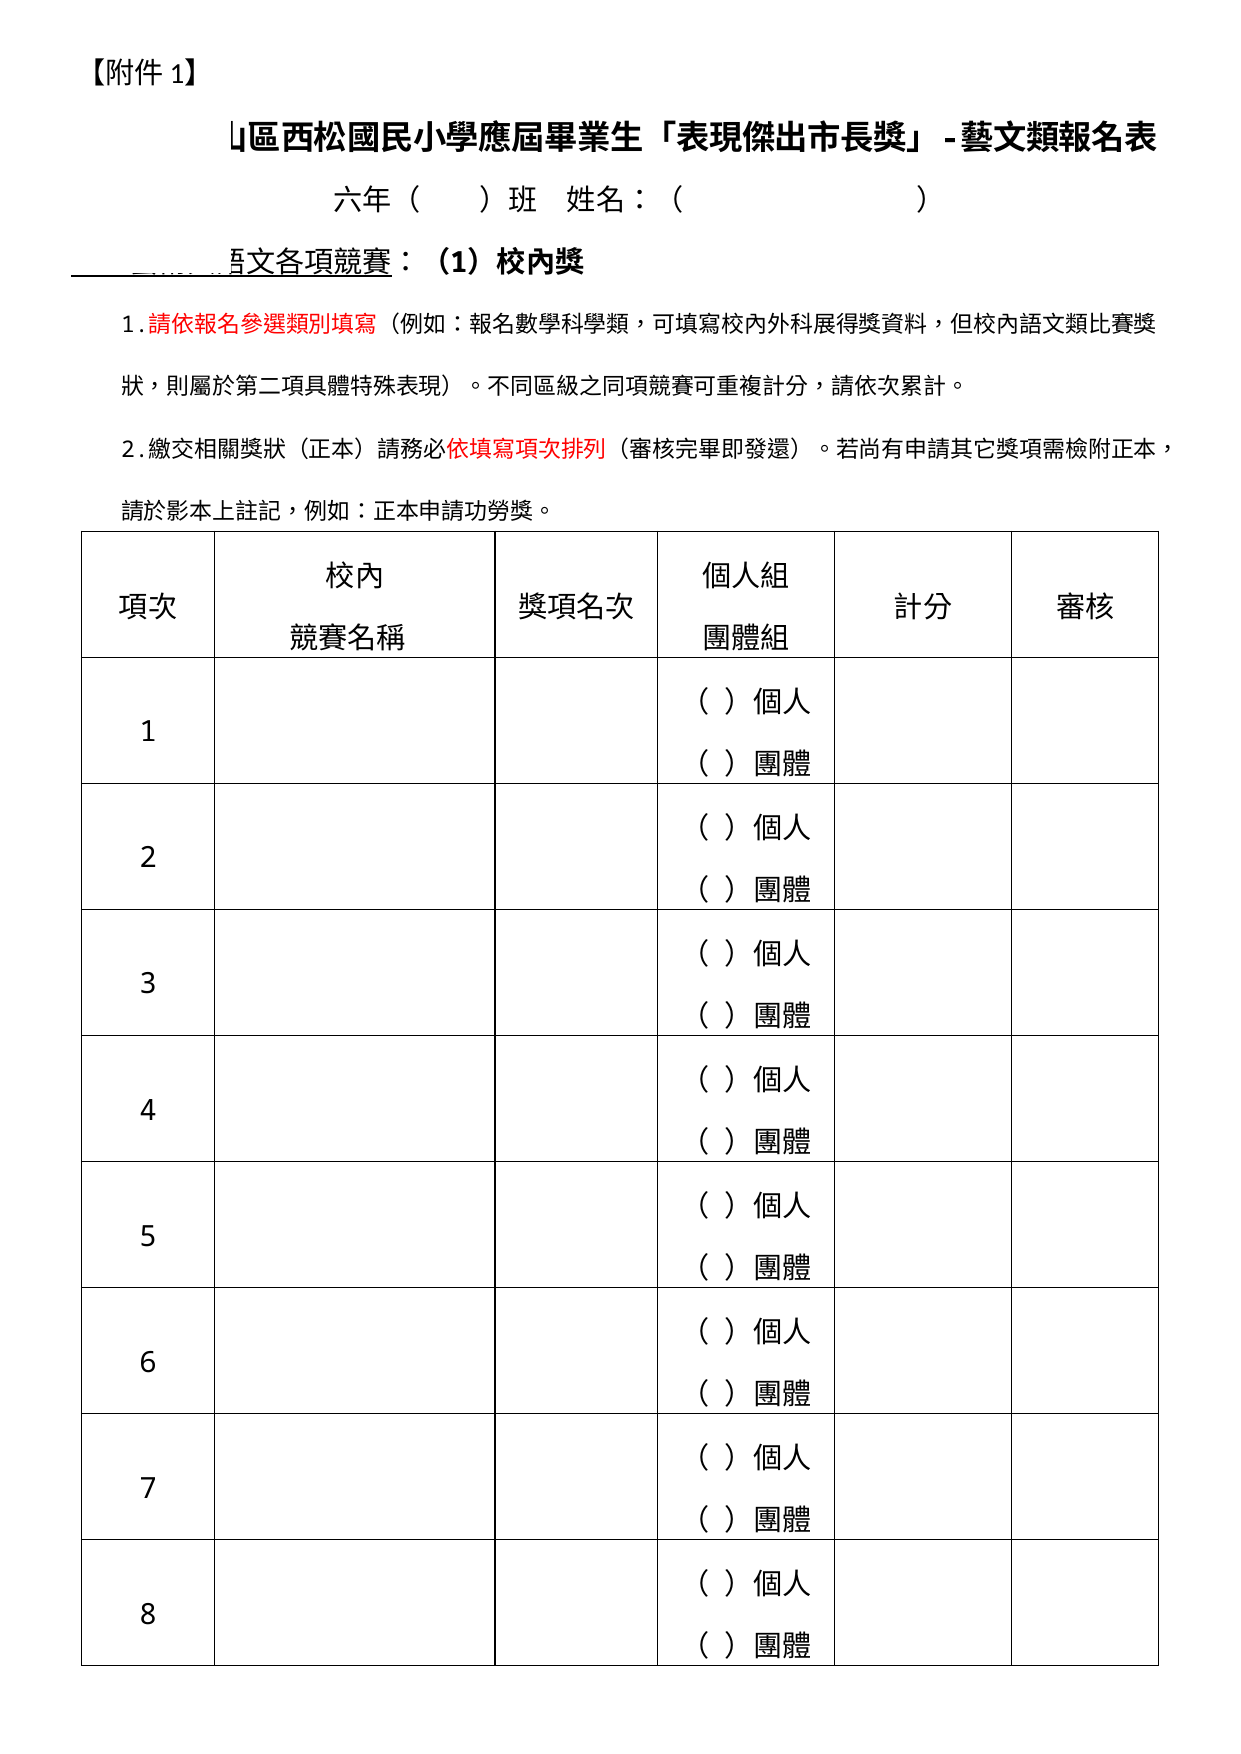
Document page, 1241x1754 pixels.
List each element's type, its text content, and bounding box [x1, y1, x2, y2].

table_cell [835, 784, 1011, 909]
table_cell [215, 1288, 494, 1413]
table_cell [1012, 658, 1158, 783]
table_cell 2 [82, 784, 214, 909]
table_cell （ ）個人 （ ）團體 [658, 784, 834, 909]
table_header 項次 [82, 532, 214, 657]
table_cell 1 [82, 658, 214, 783]
table_cell [1012, 1540, 1158, 1665]
table_cell （ ）個人 （ ）團體 [658, 1162, 834, 1287]
table_cell （ ）個人 （ ）團體 [658, 910, 834, 1035]
table_cell [496, 1162, 657, 1287]
table_cell （ ）個人 （ ）團體 [658, 1414, 834, 1539]
text 1.請依報名參選類別填寫（例如：報名數學科學類，可填寫校內外科展得獎資料，但校內語文類比賽獎狀，則屬於第二項具體特殊表現）。不同區級之同項競賽可重複計分，請依次累計。 [121, 281, 1169, 406]
table_cell [1012, 1036, 1158, 1161]
table_cell [496, 910, 657, 1035]
table_cell 5 [82, 1162, 214, 1287]
table_cell [835, 1162, 1011, 1287]
table_cell [496, 784, 657, 909]
table_header 個人組 團體組 [658, 532, 834, 657]
table_cell 6 [82, 1288, 214, 1413]
table_cell [1012, 1162, 1158, 1287]
table_cell [835, 1414, 1011, 1539]
table_cell 4 [82, 1036, 214, 1161]
table_cell [835, 910, 1011, 1035]
table_cell [215, 658, 494, 783]
table_cell [496, 658, 657, 783]
table_header 審核 [1012, 532, 1158, 657]
text 【附件1】 [76, 50, 216, 92]
table_header 獎項名次 [496, 532, 657, 657]
table_cell [835, 1540, 1011, 1665]
table_cell 7 [82, 1414, 214, 1539]
table_cell [496, 1540, 657, 1665]
table_header 計分 [835, 532, 1011, 657]
table_cell [835, 1288, 1011, 1413]
table_cell 3 [82, 910, 214, 1035]
table_cell 8 [82, 1540, 214, 1665]
table_cell [1012, 910, 1158, 1035]
table_cell [215, 1162, 494, 1287]
table_cell [215, 1414, 494, 1539]
table_cell [215, 1540, 494, 1665]
table_cell [835, 1036, 1011, 1161]
text 一、藝術與語文各項競賽：（1）校內獎 [71, 218, 1169, 281]
table_cell [496, 1288, 657, 1413]
table_cell [215, 910, 494, 1035]
table_cell （ ）個人 （ ）團體 [658, 1540, 834, 1665]
table_cell [835, 658, 1011, 783]
text 六年（ ）班 姓名：（ ） [231, 156, 1169, 218]
table_cell （ ）個人 （ ）團體 [658, 658, 834, 783]
table_cell （ ）個人 （ ）團體 [658, 1288, 834, 1413]
table_cell [496, 1414, 657, 1539]
table_cell [1012, 1288, 1158, 1413]
text 臺北市松山區西松國民小學應屆畢業生「表現傑出市長獎」-藝文類報名表 [61, 42, 1169, 273]
text 2.繳交相關獎狀（正本）請務必依填寫項次排列（審核完畢即發還）。若尚有申請其它獎項需檢附正本，請於影本上註記，例如：正本申請功勞獎。 [121, 406, 1169, 531]
table_cell [215, 1036, 494, 1161]
table_cell [1012, 784, 1158, 909]
table_cell （ ）個人 （ ）團體 [658, 1036, 834, 1161]
table_cell [215, 784, 494, 909]
table_header 校內 競賽名稱 [215, 532, 494, 657]
table_cell [1012, 1414, 1158, 1539]
table_cell [496, 1036, 657, 1161]
